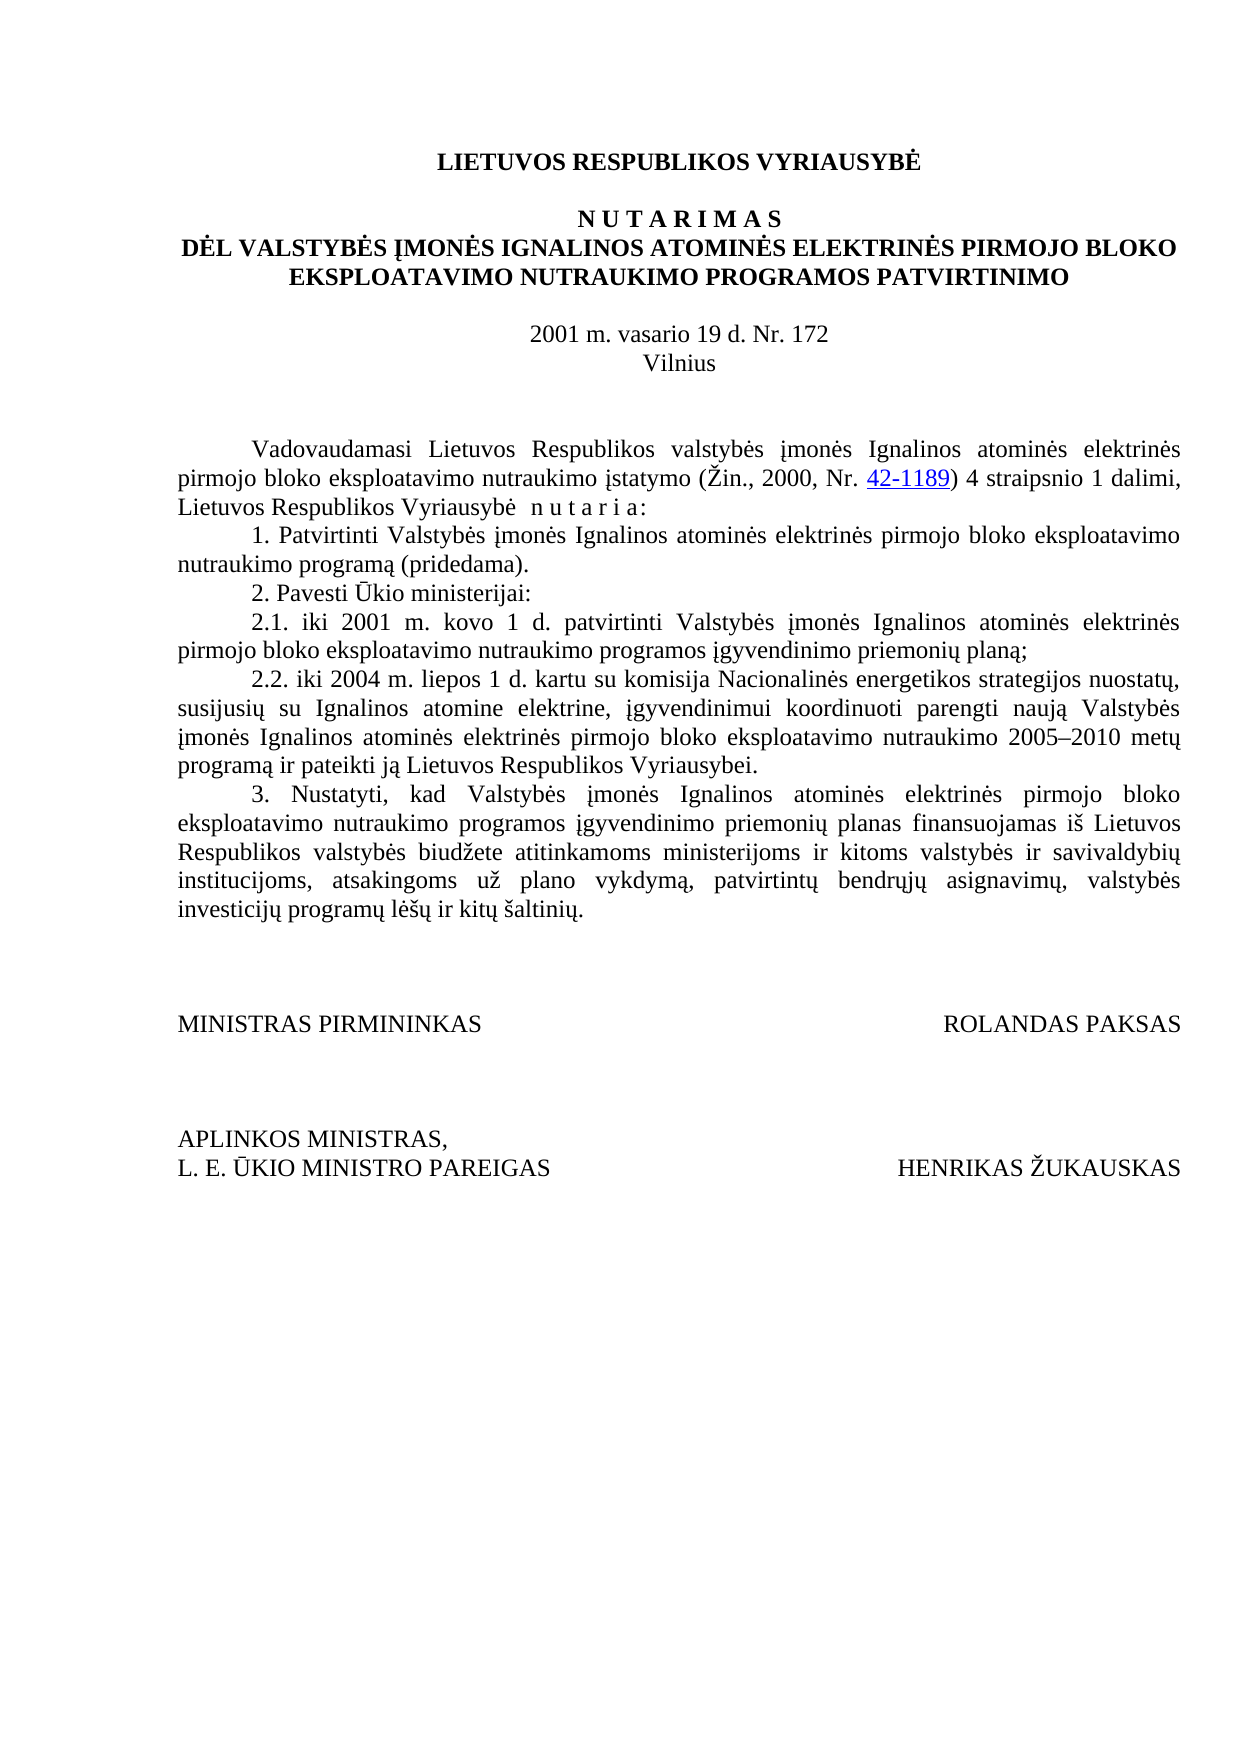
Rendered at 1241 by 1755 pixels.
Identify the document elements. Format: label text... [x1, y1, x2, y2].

text 2001 m. vasario 19 d. Nr. 172 [177, 319, 1181, 348]
text N U T A R I M A S [177, 204, 1181, 233]
text 2.1. iki 2001 m. kovo 1 d. patvirtinti Valstybės įmonės Ignalinos atominės elektrinės pirmojo bloko eksploatavimo nutraukimo programos įgyvendinimo priemonių planą; [177, 607, 1181, 664]
text 2. Pavesti Ūkio ministerijai: [177, 578, 1181, 607]
text 3. Nustatyti, kad Valstybės įmonės Ignalinos atominės elektrinės pirmojo bloko eksploatavimo nutraukimo programos įgyvendinimo priemonių planas finansuojamas iš Lietuvos Respublikos valstybės biudžete atitinkamoms ministerijoms ir kitoms valstybės ir savivaldybių institucijoms, atsakingoms už plano vykdymą, patvirtintų bendrųjų asignavimų, valstybės investicijų programų lėšų ir kitų šaltinių. [177, 779, 1181, 923]
text 2.2. iki 2004 m. liepos 1 d. kartu su komisija Nacionalinės energetikos strategijos nuostatų, susijusių su Ignalinos atomine elektrine, įgyvendinimui koordinuoti parengti naują Valstybės įmonės Ignalinos atominės elektrinės pirmojo bloko eksploatavimo nutraukimo 2005–2010 metų programą ir pateikti ją Lietuvos Respublikos Vyriausybei. [177, 664, 1181, 779]
text l. e. ūkio ministro pareigas Henrikas Žukauskas [177, 1153, 1181, 1182]
text Ministras Pirmininkas Rolandas Paksas [177, 1009, 1181, 1038]
text DĖL VALSTYBĖS ĮMONĖS IGNALINOS ATOMINĖS ELEKTRINĖS PIRMOJO BLOKO EKSPLOATAVIMO NUTRAUKIMO PROGRAMOS PATVIRTINIMO [177, 233, 1181, 291]
text Vilnius [177, 348, 1181, 377]
text 1. Patvirtinti Valstybės įmonės Ignalinos atominės elektrinės pirmojo bloko eksploatavimo nutraukimo programą (pridedama). [177, 521, 1181, 578]
text Vadovaudamasi Lietuvos Respublikos valstybės įmonės Ignalinos atominės elektrinės pirmojo bloko eksploatavimo nutraukimo įstatymo (Žin., 2000, Nr. 42-1189) 4 straipsnio 1 dalimi, Lietuvos Respublikos Vyriausybė nutaria: [177, 434, 1181, 521]
text LIETUVOS RESPUBLIKOS VYRIAUSYBĖ [177, 147, 1181, 176]
text Aplinkos ministras, [177, 1124, 1181, 1153]
